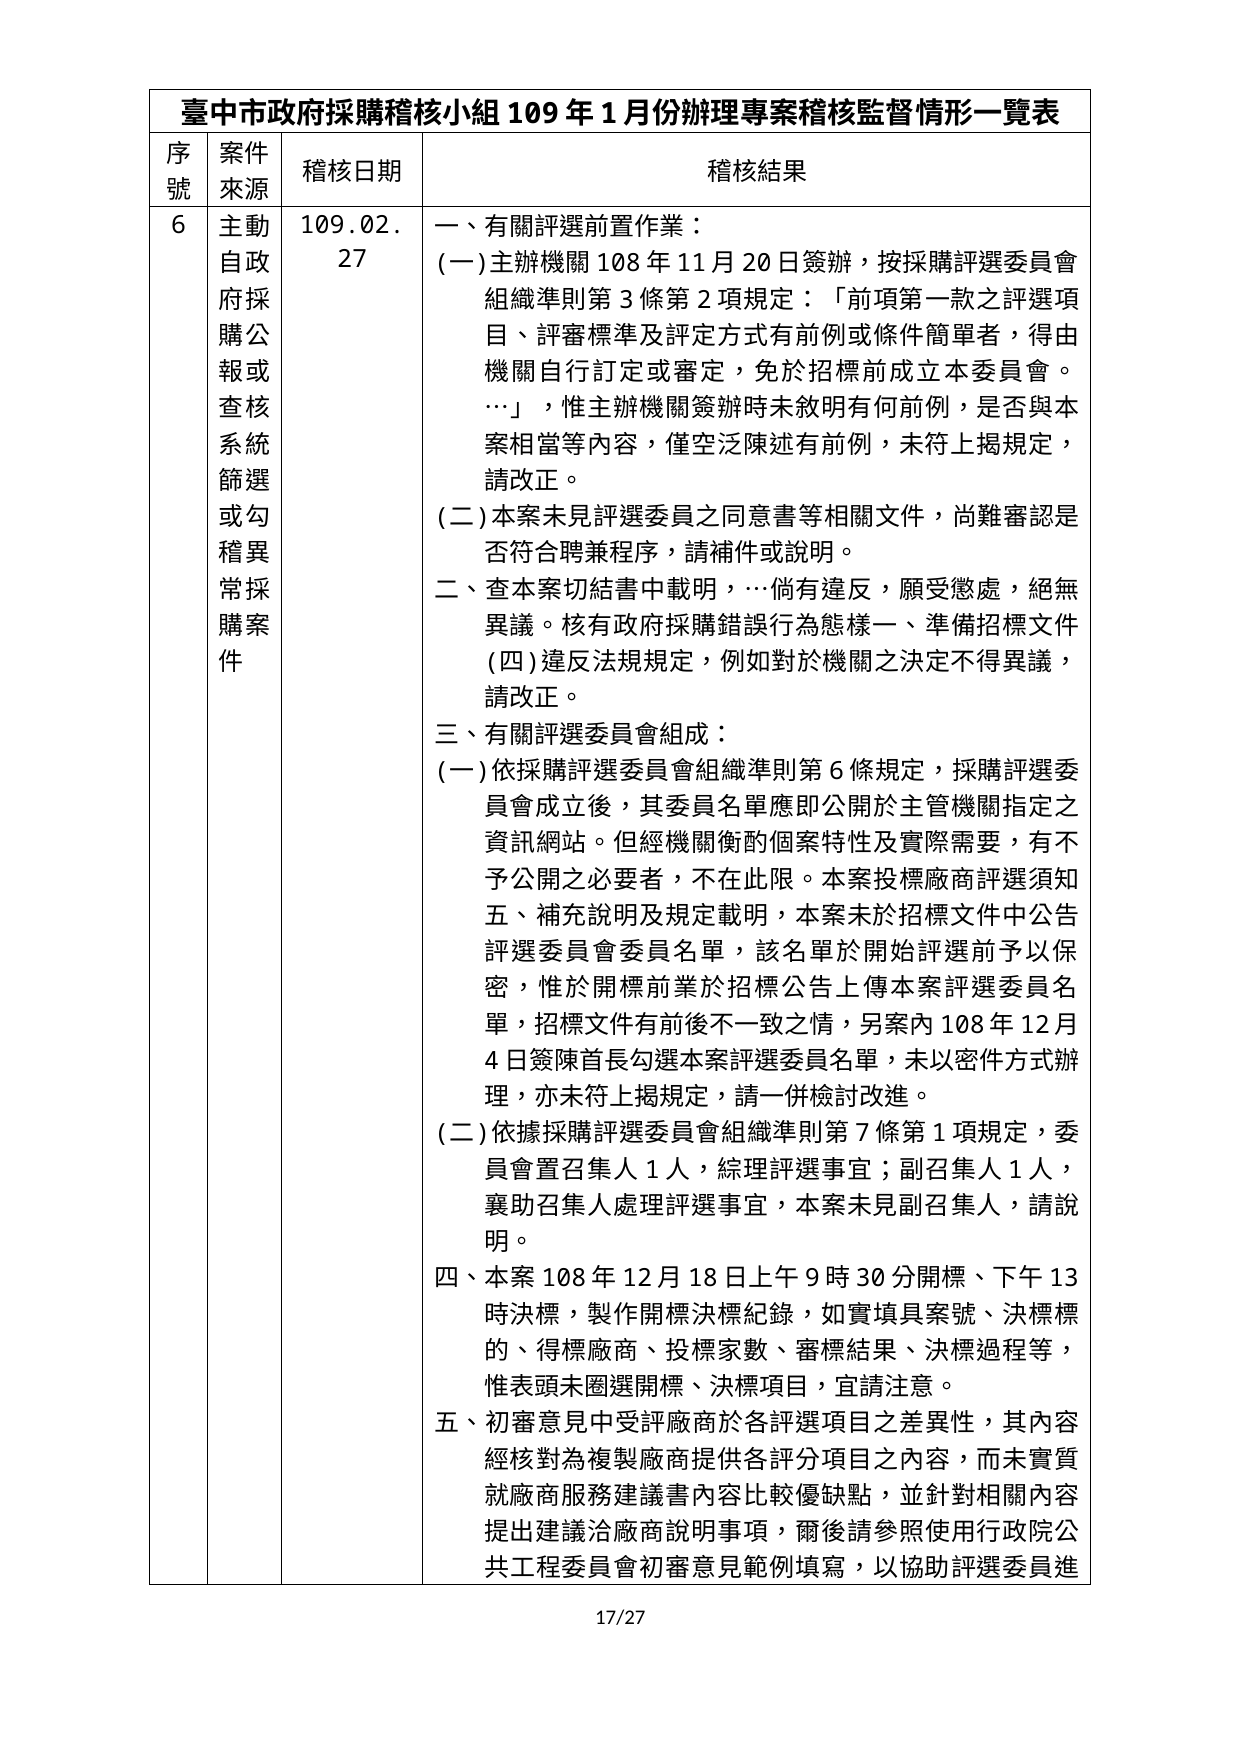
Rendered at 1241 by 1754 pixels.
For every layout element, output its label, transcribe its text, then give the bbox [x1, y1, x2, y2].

table_cell 109.02.27 [282, 207, 422, 1584]
table_cell 一、有關評選前置作業： (一)主辦機關108年11月20日簽辦，按採購評選委員會組織準則第3條第2項規定：「前項第一款之評選項目、評審標準及評定方式有前例或條件簡單者，得由機關自行訂定或審定，免於招標前成立本委員會。…」，惟主辦機關簽辦時未敘明有何前例，是否與本案相當等內容，僅空泛陳述有前例，未符上揭規定，請改正。 (二)本案未見評選委員之同意書等相關文件，尚難審認是否符合聘兼程序，請補件或說明。 二、查本案切結書中載明，…倘有違反，願受懲處，絕無異議。核有政府採購錯誤行為態樣一、準備招標文件(四)違反法規規定，例如對於機關之決定不得異議，請改正。 三、有關評選委員會組成： (一)依採購評選委員會組織準則第6條規定，採購評選委員會成立後，其委員名單應即公開於主管機關指定之資訊網站。但經機關衡酌個案特性及實際需要，有不予公開之必要者，不在此限。本案投標廠商評選須知五、補充說明及規定載明，本案未於招標文件中公告評選委員會委員名單，該名單於開始評選前予以保密，惟於開標前業於招標公告上傳本案評選委員名單，招標文件有前後不一致之情，另案內108年12月4日簽陳首長勾選本案評選委員名單，未以密件方式辦理，亦未符上揭規定，請一併檢討改進。 (二)依據採購評選委員會組織準則第7條第1項規定，委員會置召集人1人，綜理評選事宜；副召集人1人，襄助召集人處理評選事宜，本案未見副召集人，請說明。 四、本案108年12月18日上午9時30分開標、下午13時決標，製作開標決標紀錄，如實填具案號、決標標的、得標廠商、投標家數、審標結果、決標過程等，惟表頭未圈選開標、決標項目，宜請注意。 五、初審意見中受評廠商於各評選項目之差異性，其內容經核對為複製廠商提供各評分項目之內容，而未實質就廠商服務建議書內容比較優缺點，並針對相關內容提出建議洽廠商說明事項，爾後請參照使用行政院公共工程委員會初審意見範例填寫，以協助評選委員進 [423, 207, 1090, 1584]
table_cell 6 [150, 207, 207, 1584]
table_header 臺中市政府採購稽核小組109年1月份辦理專案稽核監督情形一覽表 [150, 90, 1090, 132]
table_cell 序號 [150, 133, 207, 206]
table_cell 稽核結果 [423, 133, 1090, 206]
table_cell 主動自政府採購公報或查核系統篩選或勾稽異常採購案件 [208, 207, 281, 1584]
table_cell 稽核日期 [282, 133, 422, 206]
table_cell 案件來源 [208, 133, 281, 206]
